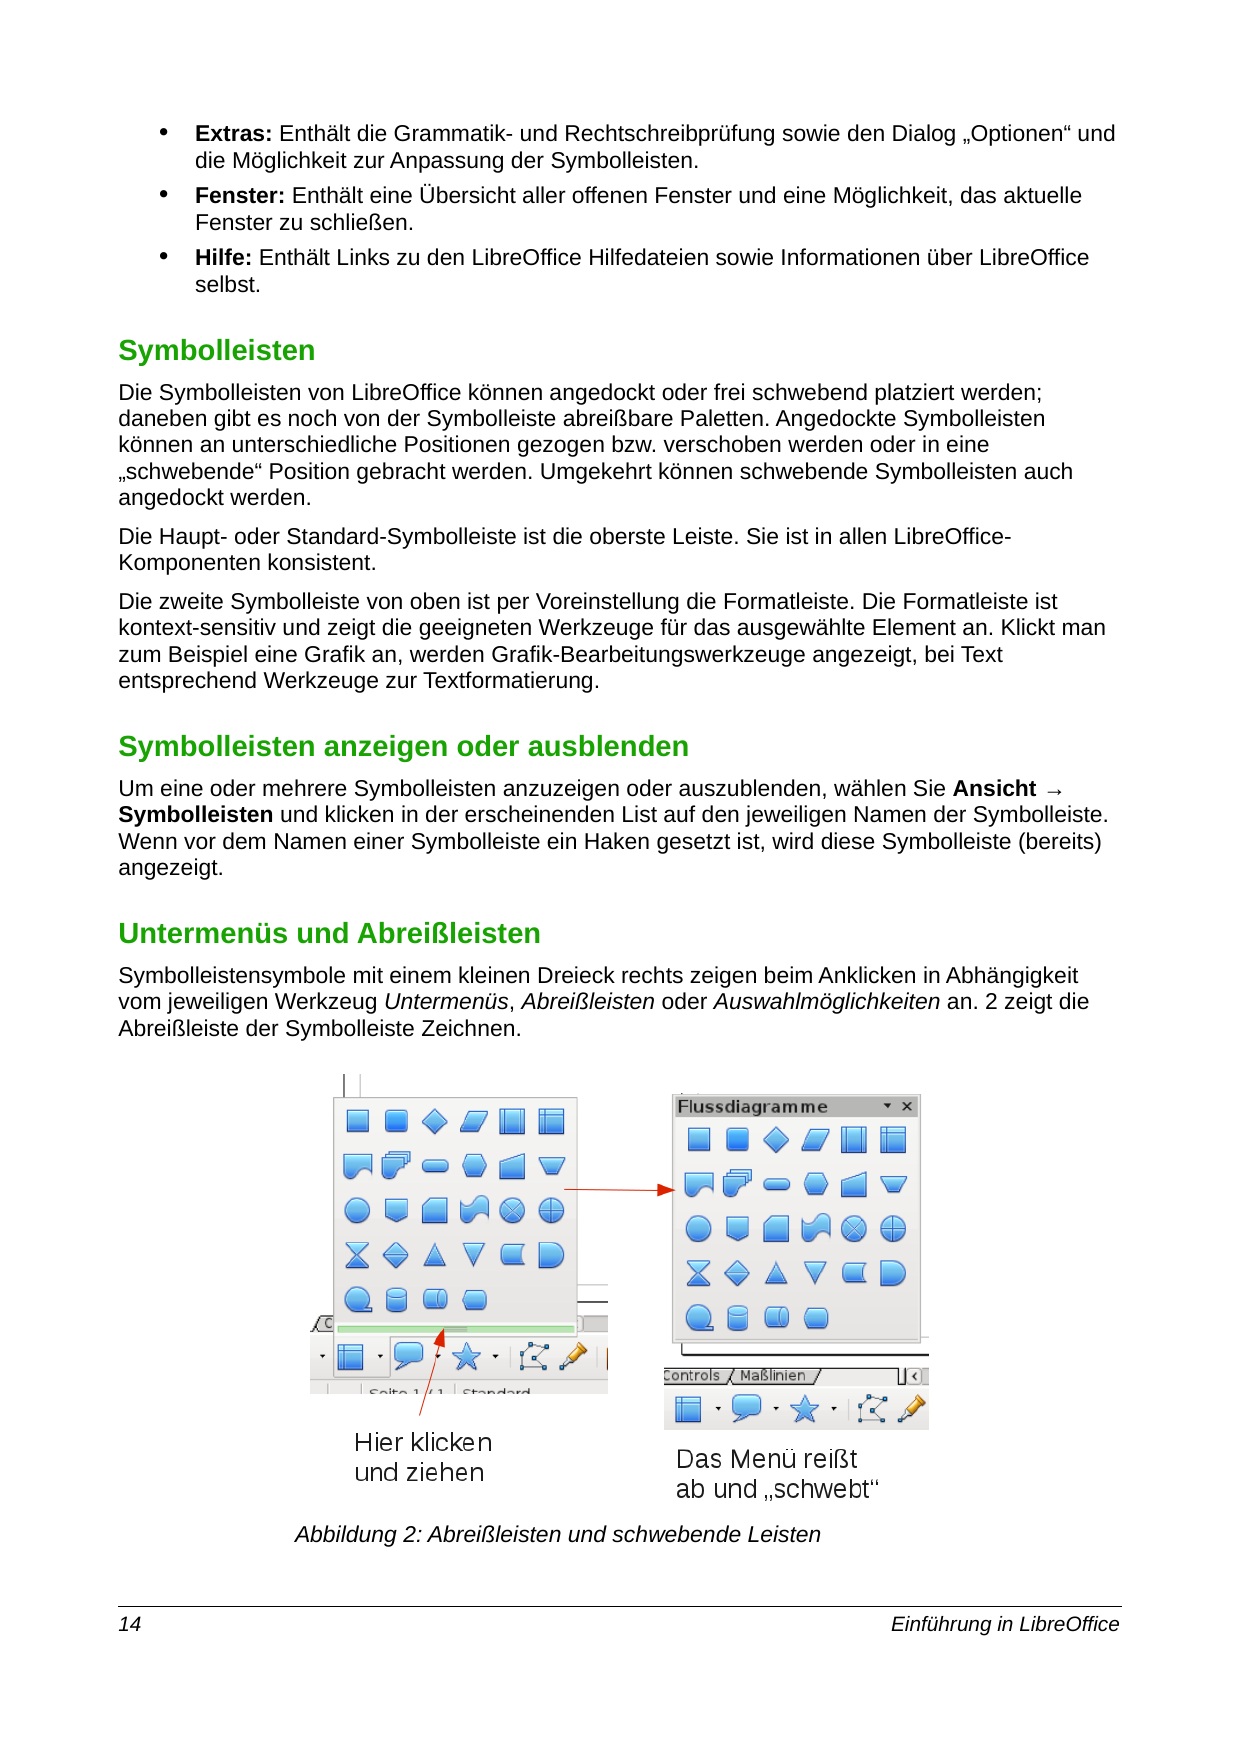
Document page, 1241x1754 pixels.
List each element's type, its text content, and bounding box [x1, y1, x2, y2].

text Die Haupt- oder Standard-Symbolleiste ist die oberste Leiste. Sie ist in allen LibreOffice-Komponenten konsistent. [118, 523, 1122, 576]
subtitle Symbolleisten anzeigen oder ausblenden [118, 729, 1122, 762]
text Abbildung 2: Abreißleisten und schwebende Leisten [295, 1521, 946, 1547]
text Die zweite Symbolleiste von oben ist per Voreinstellung die Formatleiste. Die Formatleiste ist kontext-sensitiv und zeigt die geeigneten Werkzeuge für das ausgewählte Element an. Klickt man zum Beispiel eine Grafik an, werden Grafik-Bearbeitungswerkzeuge angezeigt, bei Text entsprechend Werkzeuge zur Textformatierung. [118, 588, 1122, 693]
subtitle Untermenüs und Abreißleisten [118, 916, 1122, 949]
list Fenster: Enthält eine Übersicht aller offenen Fenster und eine Möglichkeit, das aktuelle Fenster zu schließen. [156, 180, 1122, 235]
picture [294, 1065, 946, 1509]
text Um eine oder mehrere Symbolleisten anzuzeigen oder auszublenden, wählen Sie Ansicht → Symbolleisten und klicken in der erscheinenden List auf den jeweiligen Namen der Symbolleiste. Wenn vor dem Namen einer Symbolleiste ein Haken gesetzt ist, wird diese Symbolleiste (bereits) angezeigt. [118, 775, 1122, 880]
list Hilfe: Enthält Links zu den LibreOffice Hilfedateien sowie Informationen über LibreOffice selbst. [156, 242, 1122, 297]
list Extras: Enthält die Grammatik- und Rechtschreibprüfung sowie den Dialog „Optionen“ und die Möglichkeit zur Anpassung der Symbolleisten. [156, 118, 1122, 174]
text Symbolleistensymbole mit einem kleinen Dreieck rechts zeigen beim Anklicken in Abhängigkeit vom jeweiligen Werkzeug Untermenüs, Abreißleisten oder Auswahlmöglichkeiten an. Abbildung 2 zeigt die Abreißleiste der Symbolleiste Zeichnen. [118, 962, 1122, 1041]
subtitle Symbolleisten [118, 333, 1122, 366]
text Die Symbolleisten von LibreOffice können angedockt oder frei schwebend platziert werden; daneben gibt es noch von der Symbolleiste abreißbare Paletten. Angedockte Symbolleisten können an unterschiedliche Positionen gezogen bzw. verschoben werden oder in eine „schwebende“ Position gebracht werden. Umgekehrt können schwebende Symbolleisten auch angedockt werden. [118, 378, 1122, 510]
